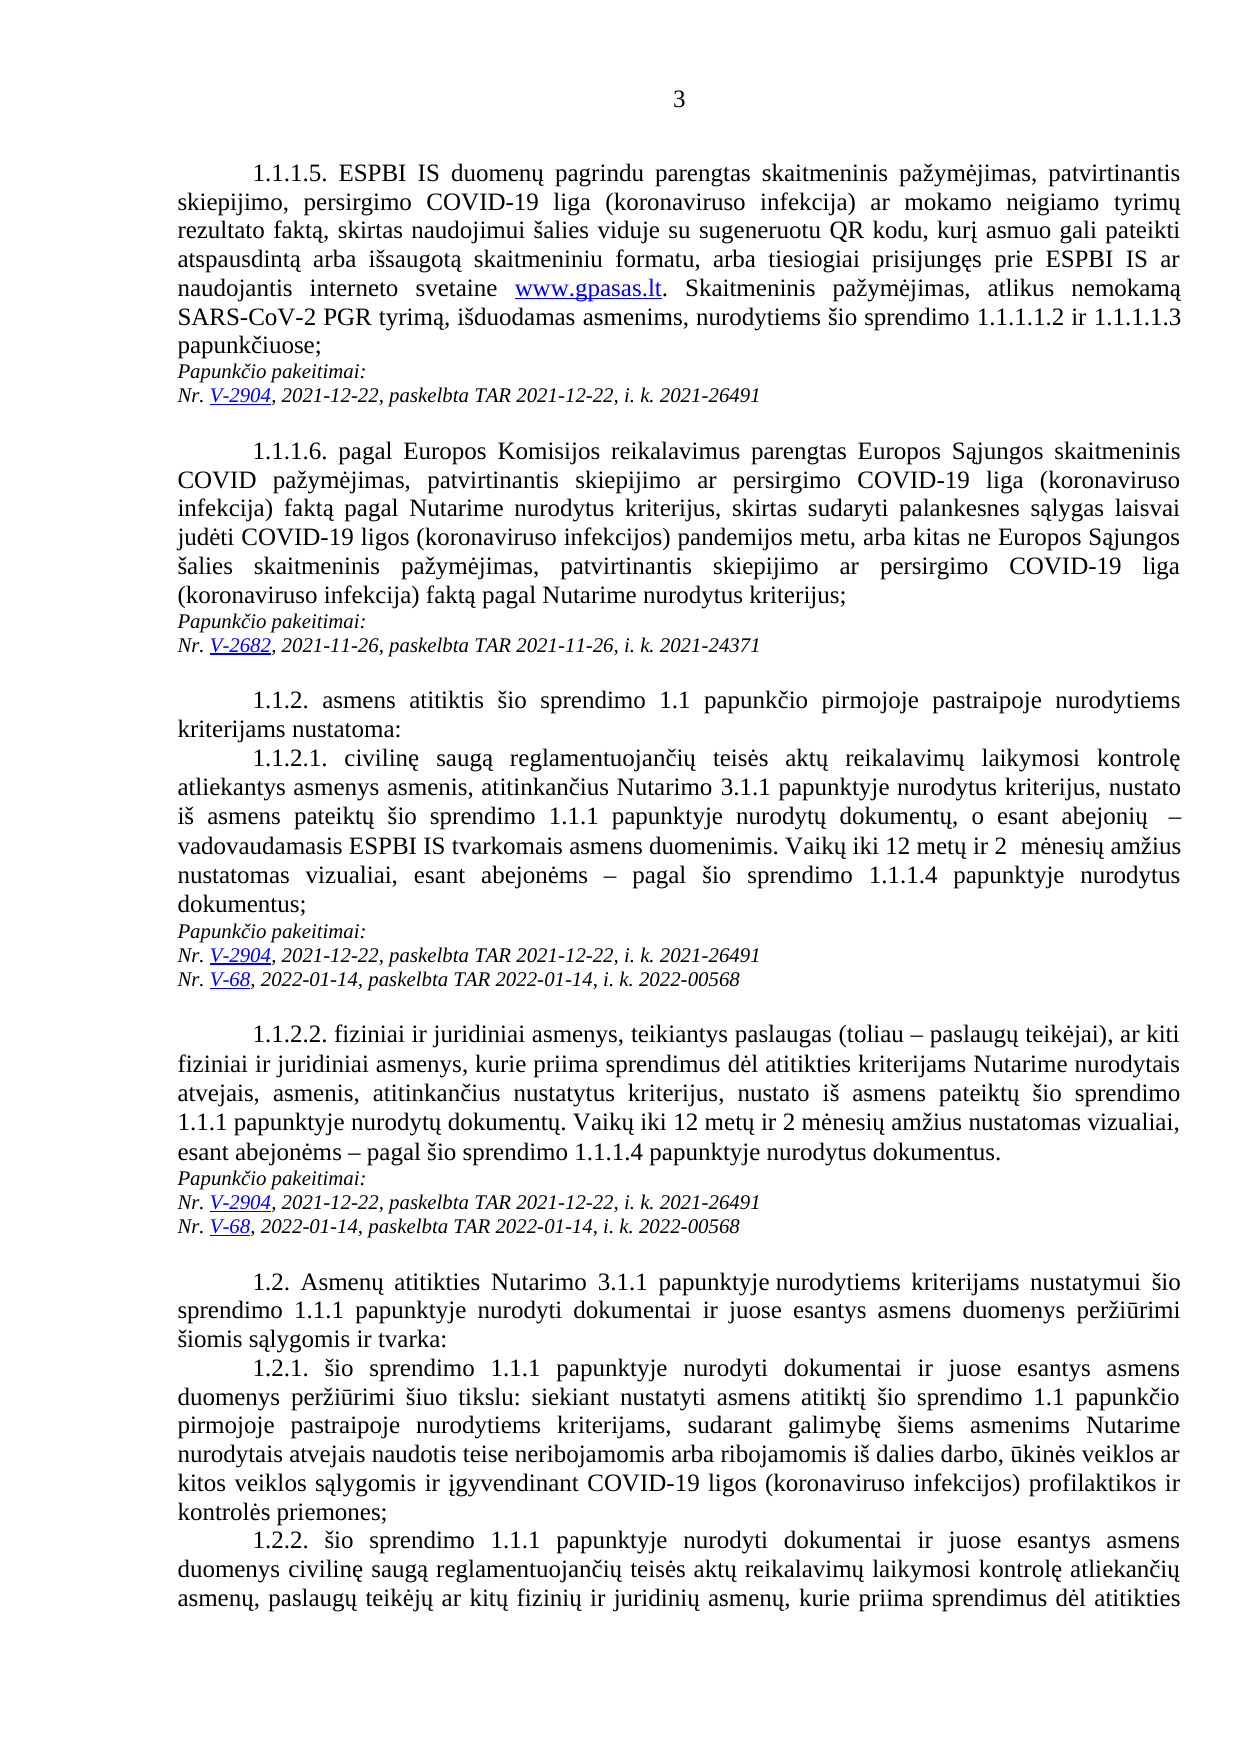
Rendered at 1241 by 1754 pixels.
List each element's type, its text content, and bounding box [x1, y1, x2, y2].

text 1.2. Asmenų atitikties Nutarimo 3.1.1 papunktyje nurodytiems kriterijams nustatymui šio sprendimo 1.1.1 papunktyje nurodyti dokumentai ir juose esantys asmens duomenys peržiūrimi šiomis sąlygomis ir tvarka: [177, 1267, 1181, 1353]
text 1.2.1. šio sprendimo 1.1.1 papunktyje nurodyti dokumentai ir juose esantys asmens duomenys peržiūrimi šiuo tikslu: siekiant nustatyti asmens atitiktį šio sprendimo 1.1 papunkčio pirmojoje pastraipoje nurodytiems kriterijams, sudarant galimybę šiems asmenims Nutarime nurodytais atvejais naudotis teise neribojamomis arba ribojamomis iš dalies darbo, ūkinės veiklos ar kitos veiklos sąlygomis ir įgyvendinant COVID-19 ligos (koronaviruso infekcijos) profilaktikos ir kontrolės priemones; [177, 1353, 1181, 1526]
text Papunkčio pakeitimai: [177, 608, 1181, 633]
text 1.1.2.2. fiziniai ir juridiniai asmenys, teikiantys paslaugas (toliau – paslaugų teikėjai), ar kiti fiziniai ir juridiniai asmenys, kurie priima sprendimus dėl atitikties kriterijams Nutarime nurodytais atvejais, asmenis, atitinkančius nustatytus kriterijus, nustato iš asmens pateiktų šio sprendimo 1.1.1 papunktyje nurodytų dokumentų. Vaikų iki 12 metų ir 2 mėnesių amžius nustatomas vizualiai, esant abejonėms – pagal šio sprendimo 1.1.1.4 papunktyje nurodytus dokumentus. [177, 1019, 1181, 1165]
text 1.2.2. šio sprendimo 1.1.1 papunktyje nurodyti dokumentai ir juose esantys asmens duomenys civilinę saugą reglamentuojančių teisės aktų reikalavimų laikymosi kontrolę atliekančių asmenų, paslaugų teikėjų ar kitų fizinių ir juridinių asmenų, kurie priima sprendimus dėl atitikties [177, 1526, 1181, 1612]
text 1.1.2. asmens atitiktis šio sprendimo 1.1 papunkčio pirmojoje pastraipoje nurodytiems kriterijams nustatoma: [177, 685, 1181, 743]
text Nr. V-68, 2022-01-14, paskelbta TAR 2022-01-14, i. k. 2022-00568 [177, 1214, 1181, 1238]
text 1.1.2.1. civilinę saugą reglamentuojančių teisės aktų reikalavimų laikymosi kontrolę atliekantys asmenys asmenis, atitinkančius Nutarimo 3.1.1 papunktyje nurodytus kriterijus, nustato iš asmens pateiktų šio sprendimo 1.1.1 papunktyje nurodytų dokumentų, o esant abejonių – vadovaudamasis ESPBI IS tvarkomais asmens duomenimis. Vaikų iki 12 metų ir 2 mėnesių amžius nustatomas vizualiai, esant abejonėms – pagal šio sprendimo 1.1.1.4 papunktyje nurodytus dokumentus; [177, 743, 1181, 918]
text Papunkčio pakeitimai: [177, 1166, 1181, 1190]
text Nr. V-2682, 2021-11-26, paskelbta TAR 2021-11-26, i. k. 2021-24371 [177, 633, 1181, 657]
text Nr. V-68, 2022-01-14, paskelbta TAR 2022-01-14, i. k. 2022-00568 [177, 967, 1181, 991]
text Nr. V-2904, 2021-12-22, paskelbta TAR 2021-12-22, i. k. 2021-26491 [177, 383, 1181, 407]
text 1.1.1.5. ESPBI IS duomenų pagrindu parengtas skaitmeninis pažymėjimas, patvirtinantis skiepijimo, persirgimo COVID-19 liga (koronaviruso infekcija) ar mokamo neigiamo tyrimų rezultato faktą, skirtas naudojimui šalies viduje su sugeneruotu QR kodu, kurį asmuo gali pateikti atspausdintą arba išsaugotą skaitmeniniu formatu, arba tiesiogiai prisijungęs prie ESPBI IS ar naudojantis interneto svetaine www.gpasas.lt. Skaitmeninis pažymėjimas, atlikus nemokamą SARS-CoV-2 PGR tyrimą, išduodamas asmenims, nurodytiems šio sprendimo 1.1.1.1.2 ir 1.1.1.1.3 papunkčiuose; [177, 158, 1181, 359]
text Nr. V-2904, 2021-12-22, paskelbta TAR 2021-12-22, i. k. 2021-26491 [177, 943, 1181, 967]
text Nr. V-2904, 2021-12-22, paskelbta TAR 2021-12-22, i. k. 2021-26491 [177, 1190, 1181, 1214]
text 1.1.1.6. pagal Europos Komisijos reikalavimus parengtas Europos Sąjungos skaitmeninis COVID pažymėjimas, patvirtinantis skiepijimo ar persirgimo COVID-19 liga (koronaviruso infekcija) faktą pagal Nutarime nurodytus kriterijus, skirtas sudaryti palankesnes sąlygas laisvai judėti COVID-19 ligos (koronaviruso infekcijos) pandemijos metu, arba kitas ne Europos Sąjungos šalies skaitmeninis pažymėjimas, patvirtinantis skiepijimo ar persirgimo COVID-19 liga (koronaviruso infekcija) faktą pagal Nutarime nurodytus kriterijus; [177, 436, 1181, 608]
text Papunkčio pakeitimai: [177, 918, 1181, 943]
text Papunkčio pakeitimai: [177, 359, 1181, 383]
